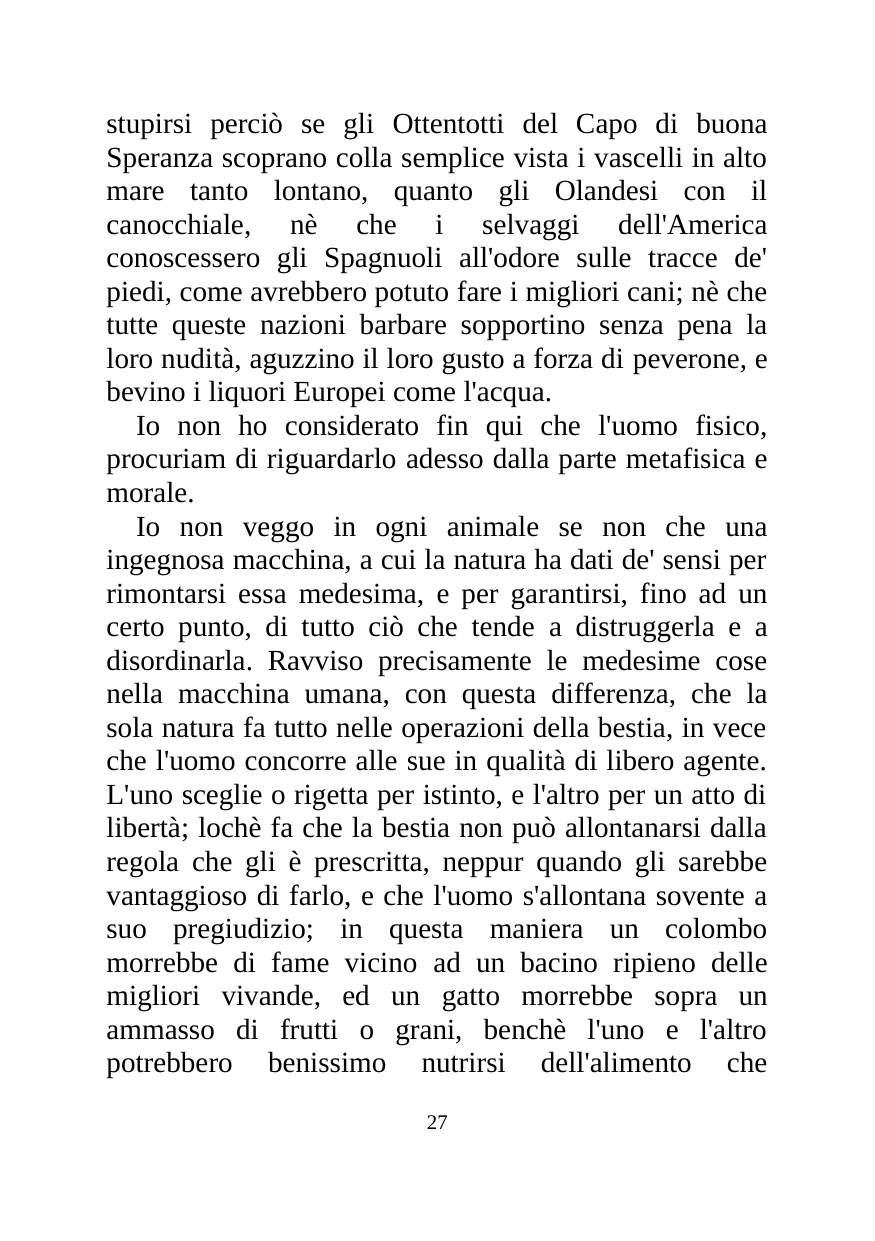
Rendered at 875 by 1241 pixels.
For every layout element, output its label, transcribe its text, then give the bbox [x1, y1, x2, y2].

text stupirsi perciò se gli Ottentotti del Capo di buona Speranza scoprano colla semplice vista i vascelli in alto mare tanto lontano, quanto gli Olandesi con il canocchiale, nè che i selvaggi dell'America conoscessero gli Spagnuoli all'odore sulle tracce de' piedi, come avrebbero potuto fare i migliori cani; nè che tutte queste nazioni barbare sopportino senza pena la loro nudità, aguzzino il loro gusto a forza di peverone, e bevino i liquori Europei come l'acqua. [106, 106, 768, 408]
text Io non veggo in ogni animale se non che una ingegnosa macchina, a cui la natura ha dati de' sensi per rimontarsi essa medesima, e per garantirsi, fino ad un certo punto, di tutto ciò che tende a distruggerla e a disordinarla. Ravviso precisamente le medesime cose nella macchina umana, con questa differenza, che la sola natura fa tutto nelle operazioni della bestia, in vece che l'uomo concorre alle sue in qualità di libero agente. L'uno sceglie o rigetta per istinto, e l'altro per un atto di libertà; lochè fa che la bestia non può allontanarsi dalla regola che gli è prescritta, neppur quando gli sarebbe vantaggioso di farlo, e che l'uomo s'allontana sovente a suo pregiudizio; in questa maniera un colombo morrebbe di fame vicino ad un bacino ripieno delle migliori vivande, ed un gatto morrebbe sopra un ammasso di frutti o grani, benchè l'uno e l'altro potrebbero benissimo nutrirsi dell'alimento che [106, 509, 768, 1079]
text Io non ho considerato fin qui che l'uomo fisico, procuriam di riguardarlo adesso dalla parte metafisica e morale. [106, 408, 768, 509]
